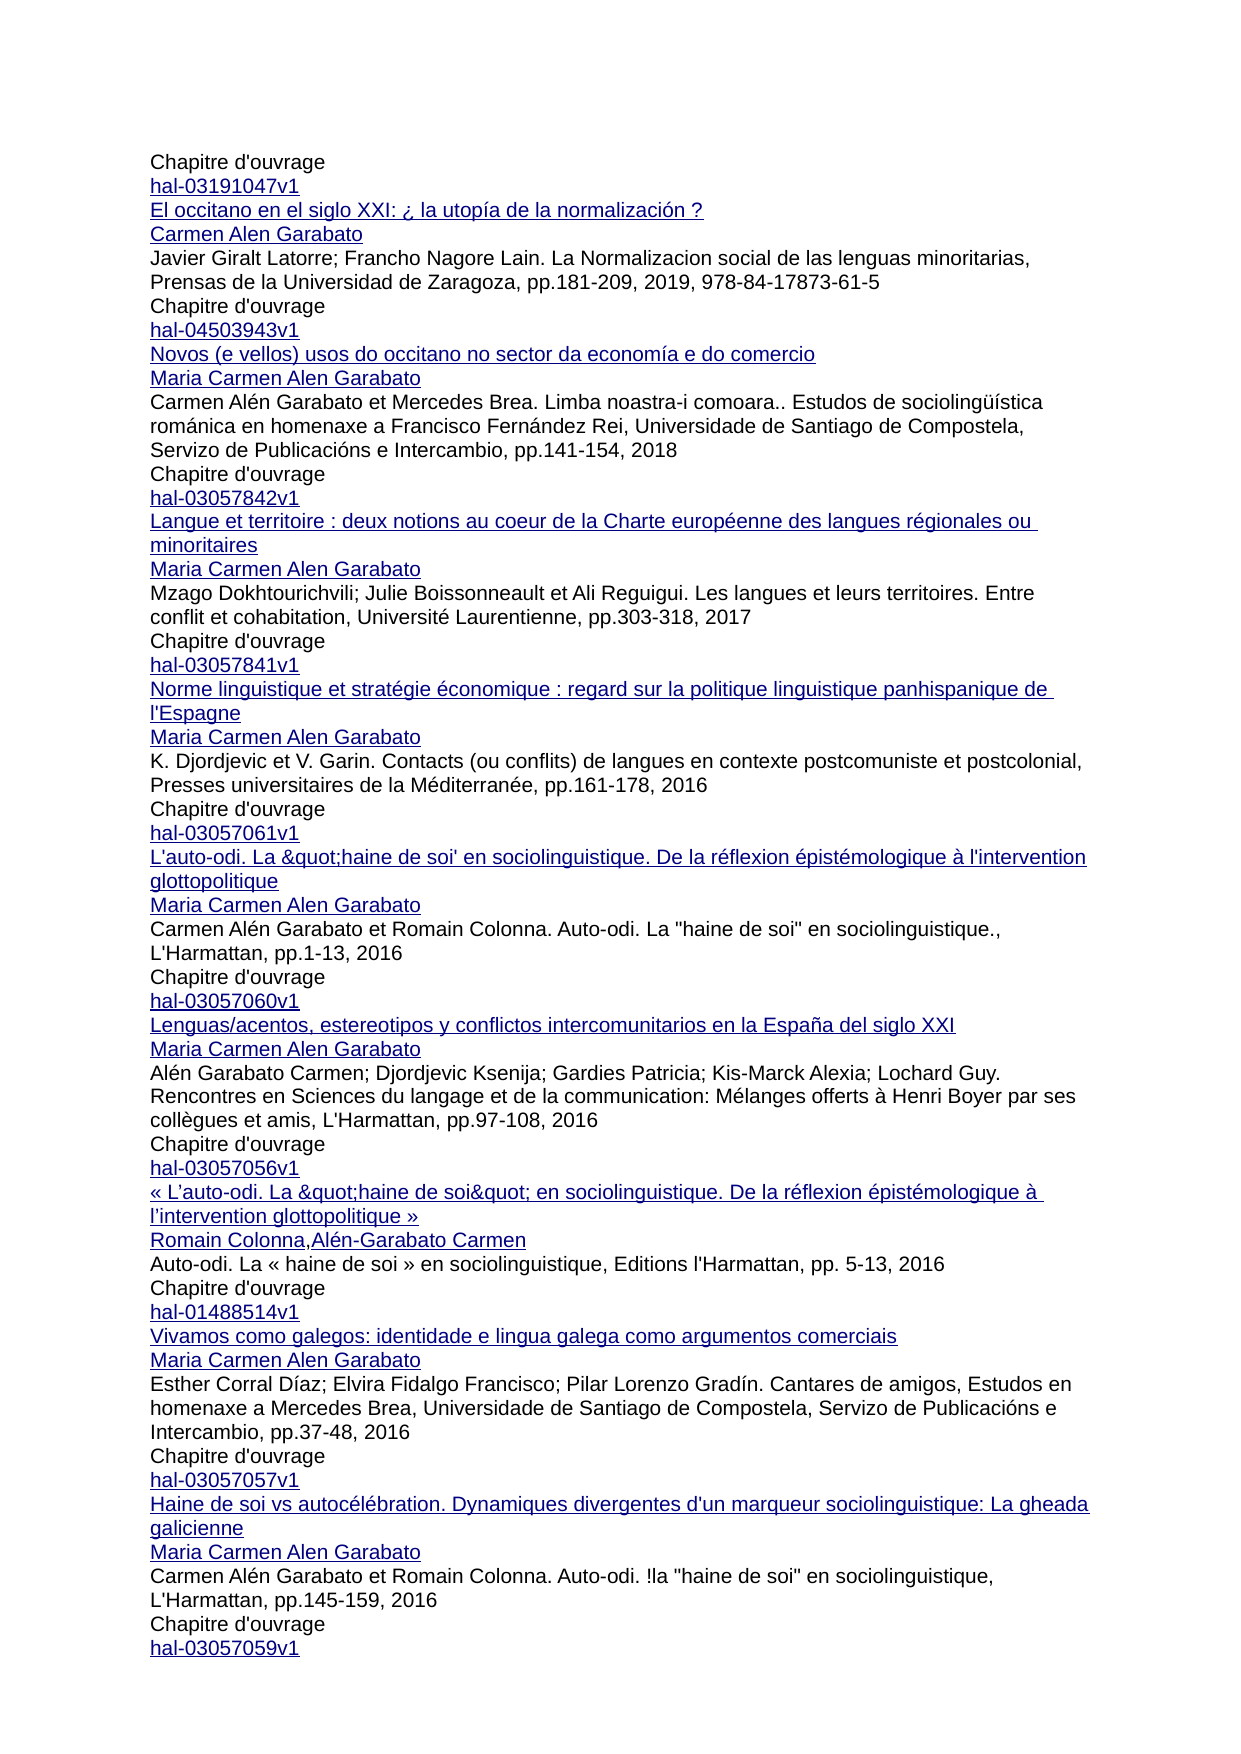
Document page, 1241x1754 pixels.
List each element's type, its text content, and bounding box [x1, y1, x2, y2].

table_cell Vivamos como galegos: identidade e lingua galega como argumentos comerciais Maria Carmen Alen Garabato Esther Corral Díaz; Elvira Fidalgo Francisco; Pilar Lorenzo Gradín. Cantares de amigos, Estudos en homenaxe a Mercedes Brea, Universidade de Santiago de Compostela, Servizo de Publicacións e Intercambio, pp.37-48, 2016 Chapitre d'ouvrage hal-03057057v1 [150, 1324, 1090, 1492]
table_cell Lenguas/acentos, estereotipos y conflictos intercomunitarios en la España del siglo XXI Maria Carmen Alen Garabato Alén Garabato Carmen; Djordjevic Ksenija; Gardies Patricia; Kis-Marck Alexia; Lochard Guy. Rencontres en Sciences du langage et de la communication: Mélanges offerts à Henri Boyer par ses collègues et amis, L'Harmattan, pp.97-108, 2016 Chapitre d'ouvrage hal-03057056v1 [150, 1013, 1090, 1180]
table_cell Novos (e vellos) usos do occitano no sector da economía e do comercio Maria Carmen Alen Garabato Carmen Alén Garabato et Mercedes Brea. Limba noastra-i comoara.. Estudos de sociolingüística románica en homenaxe a Francisco Fernández Rei, Universidade de Santiago de Compostela, Servizo de Publicacións e Intercambio, pp.141-154, 2018 Chapitre d'ouvrage hal-03057842v1 [150, 342, 1090, 509]
table_cell Haine de soi vs autocélébration. Dynamiques divergentes d'un marqueur sociolinguistique: La gheada [150, 1492, 1090, 1513]
table_cell Norme linguistique et stratégie économique : regard sur la politique linguistique panhispanique de l'Espagne Maria Carmen Alen Garabato K. Djordjevic et V. Garin. Contacts (ou conflits) de langues en contexte postcomuniste et postcolonial, Presses universitaires de la Méditerranée, pp.161-178, 2016 Chapitre d'ouvrage hal-03057061v1 [150, 677, 1090, 845]
table_cell galicienne Maria Carmen Alen Garabato Carmen Alén Garabato et Romain Colonna. Auto-odi. !la "haine de soi" en sociolinguistique, L'Harmattan, pp.145-159, 2016 Chapitre d'ouvrage hal-03057059v1 [150, 1514, 1090, 1659]
table_cell L'auto-odi. La &quot;haine de soi' en sociolinguistique. De la réflexion épistémologique à l'intervention glottopolitique Maria Carmen Alen Garabato Carmen Alén Garabato et Romain Colonna. Auto-odi. La "haine de soi" en sociolinguistique., L'Harmattan, pp.1-13, 2016 Chapitre d'ouvrage hal-03057060v1 [150, 845, 1090, 1012]
table_cell El occitano en el siglo XXI: ¿ la utopía de la normalización ? Carmen Alen Garabato Javier Giralt Latorre; Francho Nagore Lain. La Normalizacion social de las lenguas minoritarias, Prensas de la Universidad de Zaragoza, pp.181-209, 2019, 978-84-17873-61-5 Chapitre d'ouvrage hal-04503943v1 [150, 198, 1090, 342]
table_cell Langue et territoire : deux notions au coeur de la Charte européenne des langues régionales ou minoritaires Maria Carmen Alen Garabato Mzago Dokhtourichvili; Julie Boissonneault et Ali Reguigui. Les langues et leurs territoires. Entre conflit et cohabitation, Université Laurentienne, pp.303-318, 2017 Chapitre d'ouvrage hal-03057841v1 [150, 509, 1090, 677]
table_cell Chapitre d'ouvrage hal-03191047v1 [150, 150, 1090, 198]
table_cell « L’auto-odi. La &quot;haine de soi&quot; en sociolinguistique. De la réflexion épistémologique à l’intervention glottopolitique » Romain Colonna,Alén-Garabato Carmen Auto-odi. La « haine de soi » en sociolinguistique, Editions l'Harmattan, pp. 5-13, 2016 Chapitre d'ouvrage hal-01488514v1 [150, 1180, 1090, 1324]
